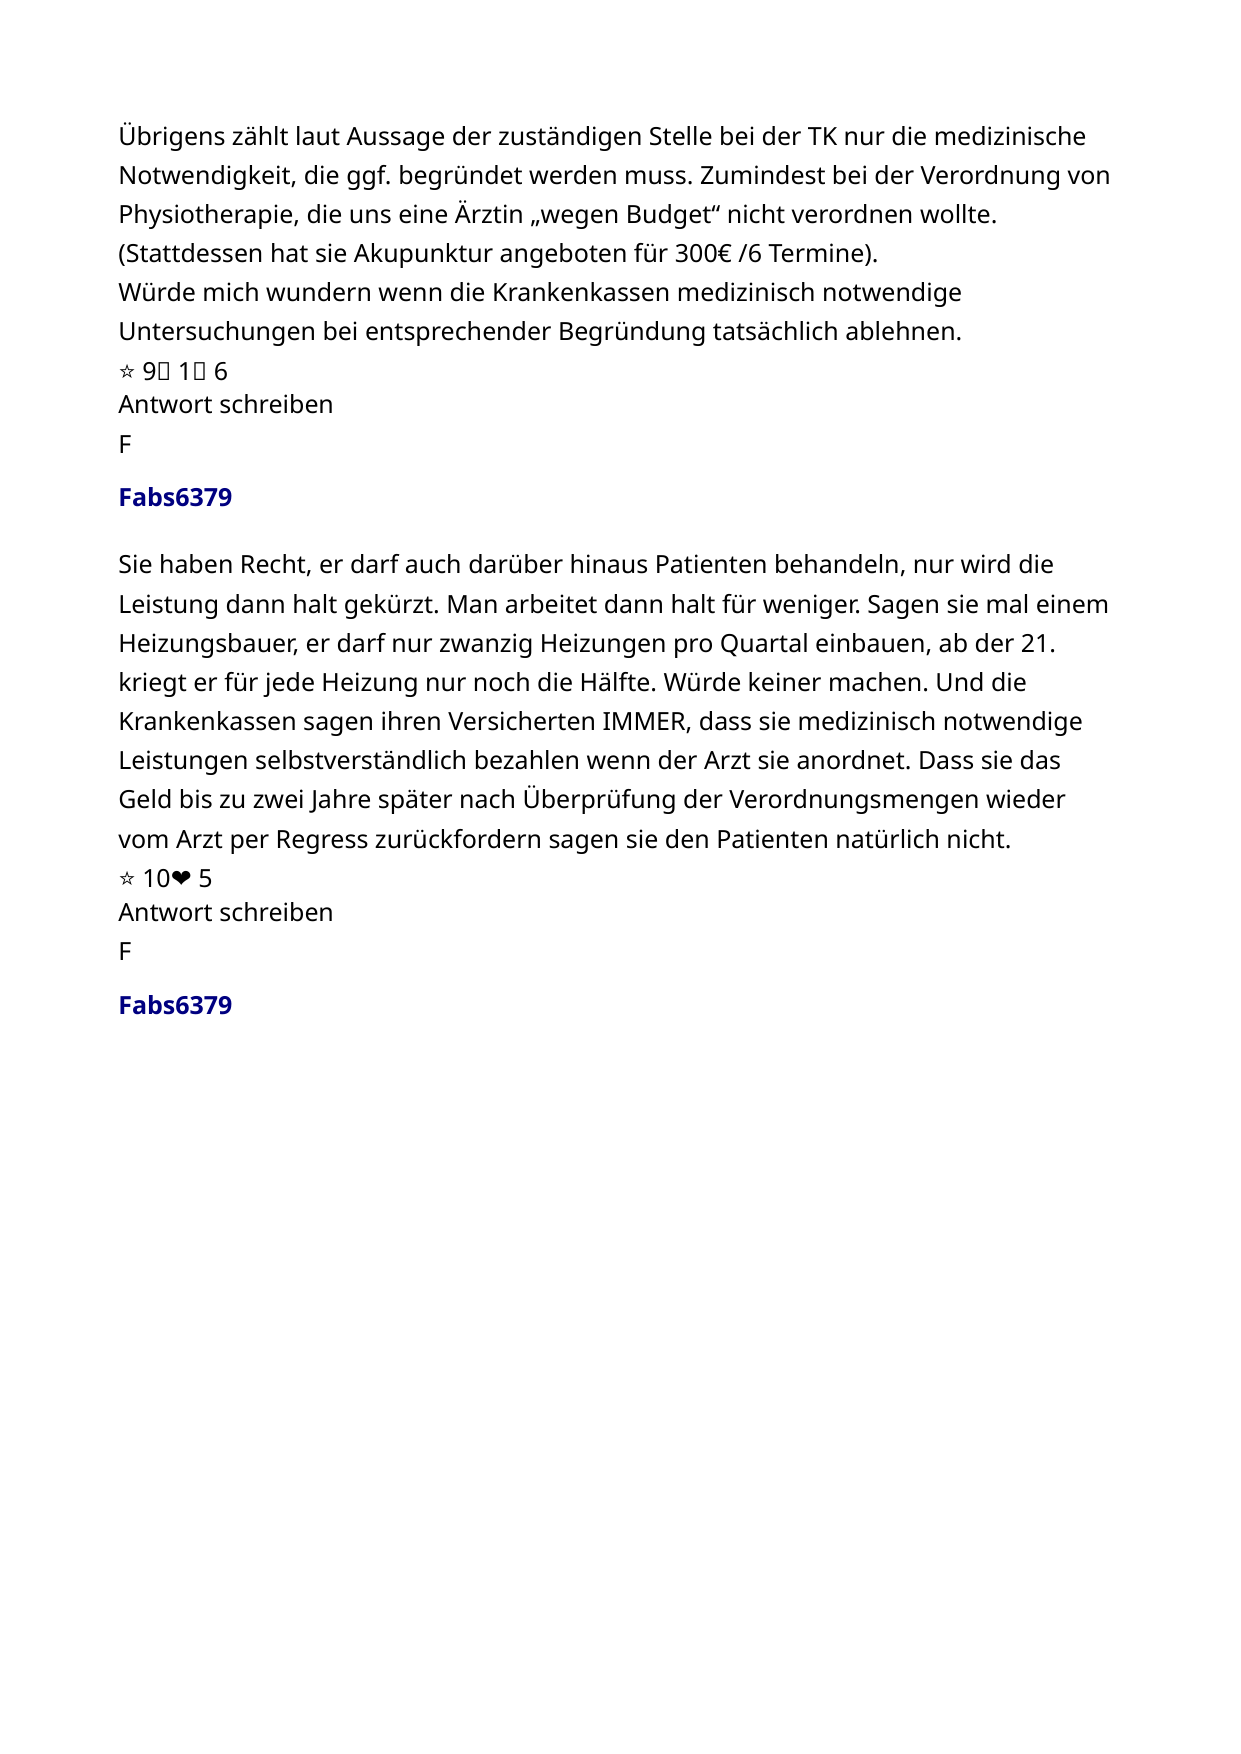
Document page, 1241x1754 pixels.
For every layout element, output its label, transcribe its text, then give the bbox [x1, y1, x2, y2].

text Sie haben Recht, er darf auch darüber hinaus Patienten behandeln, nur wird die Leistung dann halt gekürzt. Man arbeitet dann halt für weniger. Sagen sie mal einem Heizungsbauer, er darf nur zwanzig Heizungen pro Quartal einbauen, ab der 21. kriegt er für jede Heizung nur noch die Hälfte. Würde keiner machen. Und die Krankenkassen sagen ihren Versicherten IMMER, dass sie medizinisch notwendige Leistungen selbstverständlich bezahlen wenn der Arzt sie anordnet. Dass sie das Geld bis zu zwei Jahre später nach Überprüfung der Verordnungsmengen wieder vom Arzt per Regress zurückfordern sagen sie den Patienten natürlich nicht. [118, 547, 1122, 855]
text F [118, 934, 1122, 968]
text Übrigens zählt laut Aussage der zuständigen Stelle bei der TK nur die medizinische Notwendigkeit, die ggf. begründet werden muss. Zumindest bei der Verordnung von Physiotherapie, die uns eine Ärztin „wegen Budget“ nicht verordnen wollte. (Stattdessen hat sie Akupunktur angeboten für 300€ /6 Termine). [118, 118, 1122, 270]
subtitle Fabs6379 [118, 480, 1122, 514]
text Antwort schreiben [118, 387, 1122, 421]
text Antwort schreiben [118, 894, 1122, 929]
text F [118, 426, 1122, 460]
text Würde mich wundern wenn die Krankenkassen medizinisch notwendige Untersuchungen bei entsprechender Begründung tatsächlich ablehnen. [118, 275, 1122, 348]
text ⭐️ 10❤️ 5 [118, 861, 1122, 894]
subtitle Fabs6379 [118, 987, 1122, 1022]
text ⭐️ 9🙁 1🤨 6 [118, 353, 1122, 387]
